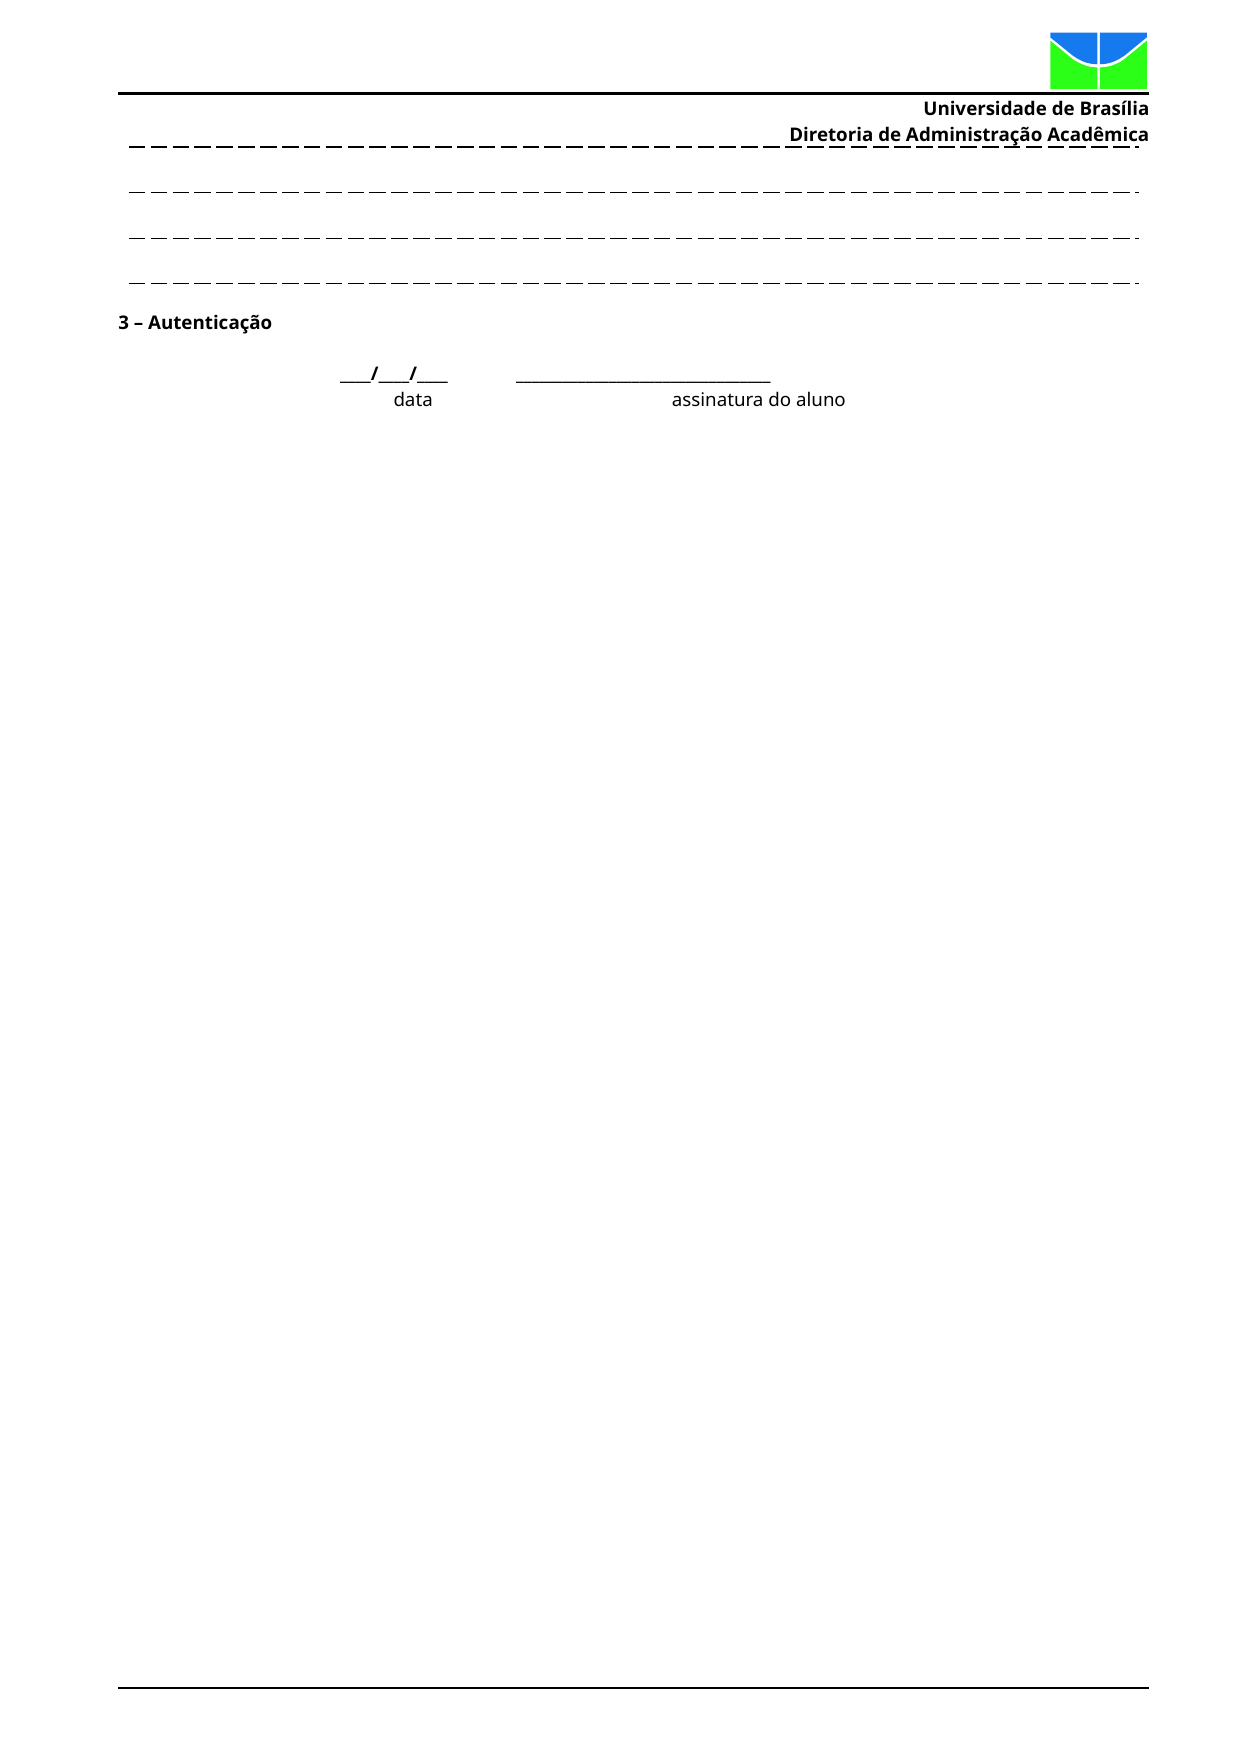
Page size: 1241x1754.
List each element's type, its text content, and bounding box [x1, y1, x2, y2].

text 3 – Autenticação [118, 309, 1149, 335]
text data assinatura do aluno [266, 386, 1149, 412]
table_cell [129, 238, 1139, 283]
table_cell [129, 192, 1139, 237]
table_cell [129, 146, 1139, 192]
text ____/____/____ _________________________________ [266, 361, 1149, 386]
